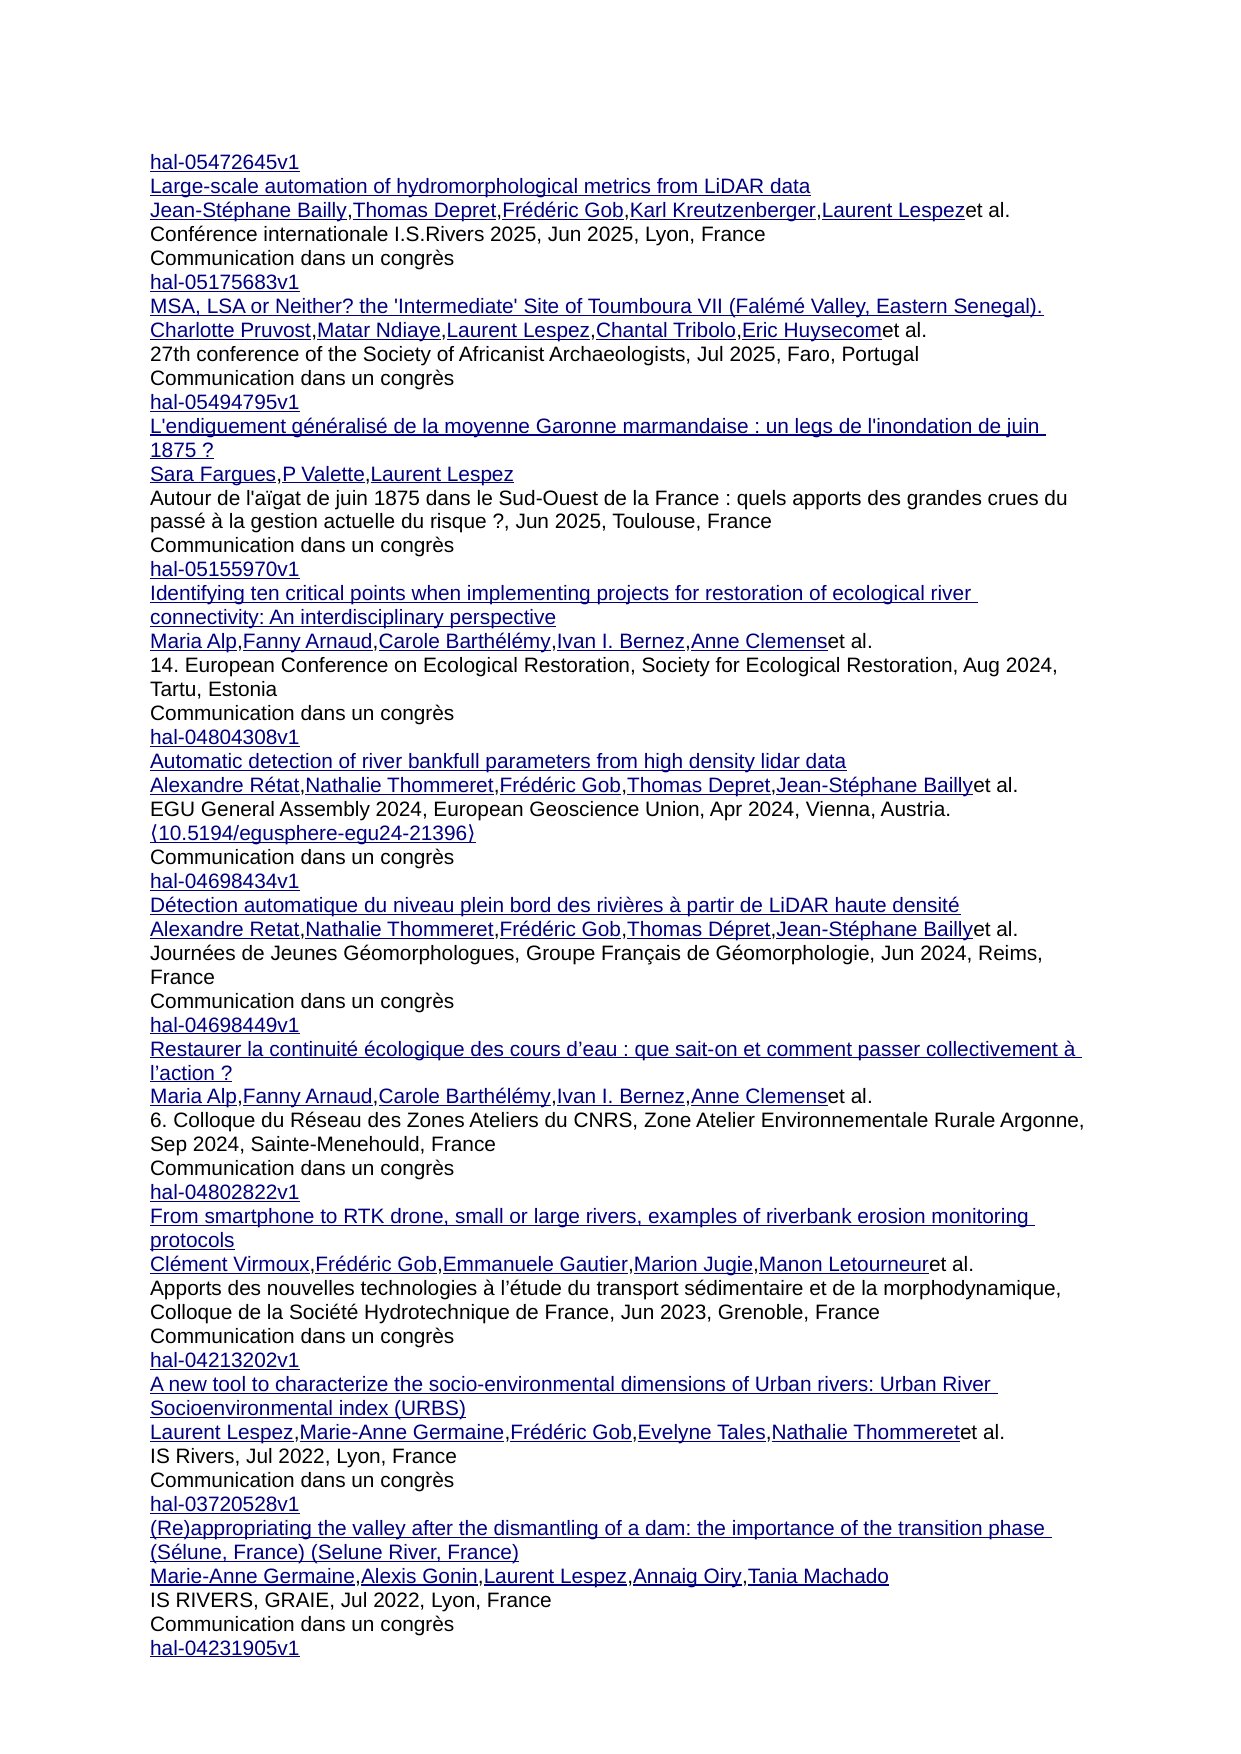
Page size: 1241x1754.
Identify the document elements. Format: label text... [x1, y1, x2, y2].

table_cell Restaurer la continuité écologique des cours d’eau : que sait-on et comment passer collectivement à l’action ? Maria Alp,Fanny Arnaud,Carole Barthélémy,Ivan I. Bernez,Anne Clemenset al. 6. Colloque du Réseau des Zones Ateliers du CNRS, Zone Atelier Environnementale Rurale Argonne, Sep 2024, Sainte-Menehould, France Communication dans un congrès hal-04802822v1 [150, 1036, 1090, 1204]
table_cell Automatic detection of river bankfull parameters from high density lidar data Alexandre Rétat,Nathalie Thommeret,Frédéric Gob,Thomas Depret,Jean-Stéphane Baillyet al. EGU General Assembly 2024, European Geoscience Union, Apr 2024, Vienna, Austria. ⟨10.5194/egusphere-egu24-21396⟩ Communication dans un congrès hal-04698434v1 [150, 749, 1090, 893]
table_header hal-05472645v1 [150, 150, 1090, 174]
table_cell MSA, LSA or Neither? the 'Intermediate' Site of Toumboura VII (Falémé Valley, Eastern Senegal). Charlotte Pruvost,Matar Ndiaye,Laurent Lespez,Chantal Tribolo,Eric Huysecomet al. 27th conference of the Society of Africanist Archaeologists, Jul 2025, Faro, Portugal Communication dans un congrès hal-05494795v1 [150, 294, 1090, 413]
table_cell Large-scale automation of hydromorphological metrics from LiDAR data Jean-Stéphane Bailly,Thomas Depret,Frédéric Gob,Karl Kreutzenberger,Laurent Lespezet al. Conférence internationale I.S.Rivers 2025, Jun 2025, Lyon, France Communication dans un congrès hal-05175683v1 [150, 174, 1090, 294]
table_cell (Re)appropriating the valley after the dismantling of a dam: the importance of the transition phase (Sélune, France) (Selune River, France) Marie-Anne Germaine,Alexis Gonin,Laurent Lespez,Annaig Oiry,Tania Machado IS RIVERS, GRAIE, Jul 2022, Lyon, France Communication dans un congrès hal-04231905v1 [150, 1516, 1090, 1659]
table_cell Identifying ten critical points when implementing projects for restoration of ecological river connectivity: An interdisciplinary perspective Maria Alp,Fanny Arnaud,Carole Barthélémy,Ivan I. Bernez,Anne Clemenset al. 14. European Conference on Ecological Restoration, Society for Ecological Restoration, Aug 2024, Tartu, Estonia Communication dans un congrès hal-04804308v1 [150, 581, 1090, 749]
table_cell From smartphone to RTK drone, small or large rivers, examples of riverbank erosion monitoring protocols Clément Virmoux,Frédéric Gob,Emmanuele Gautier,Marion Jugie,Manon Letourneuret al. Apports des nouvelles technologies à l’étude du transport sédimentaire et de la morphodynamique, Colloque de la Société Hydrotechnique de France, Jun 2023, Grenoble, France Communication dans un congrès hal-04213202v1 [150, 1204, 1090, 1372]
table_cell A new tool to characterize the socio-environmental dimensions of Urban rivers: Urban River Socioenvironmental index (URBS) Laurent Lespez,Marie-Anne Germaine,Frédéric Gob,Evelyne Tales,Nathalie Thommeretet al. IS Rivers, Jul 2022, Lyon, France Communication dans un congrès hal-03720528v1 [150, 1372, 1090, 1516]
table_cell Détection automatique du niveau plein bord des rivières à partir de LiDAR haute densité Alexandre Retat,Nathalie Thommeret,Frédéric Gob,Thomas Dépret,Jean-Stéphane Baillyet al. Journées de Jeunes Géomorphologues, Groupe Français de Géomorphologie, Jun 2024, Reims, France Communication dans un congrès hal-04698449v1 [150, 893, 1090, 1036]
table_cell L'endiguement généralisé de la moyenne Garonne marmandaise : un legs de l'inondation de juin 1875 ? Sara Fargues,P Valette,Laurent Lespez Autour de l'aïgat de juin 1875 dans le Sud-Ouest de la France : quels apports des grandes crues du passé à la gestion actuelle du risque ?, Jun 2025, Toulouse, France Communication dans un congrès hal-05155970v1 [150, 414, 1090, 581]
